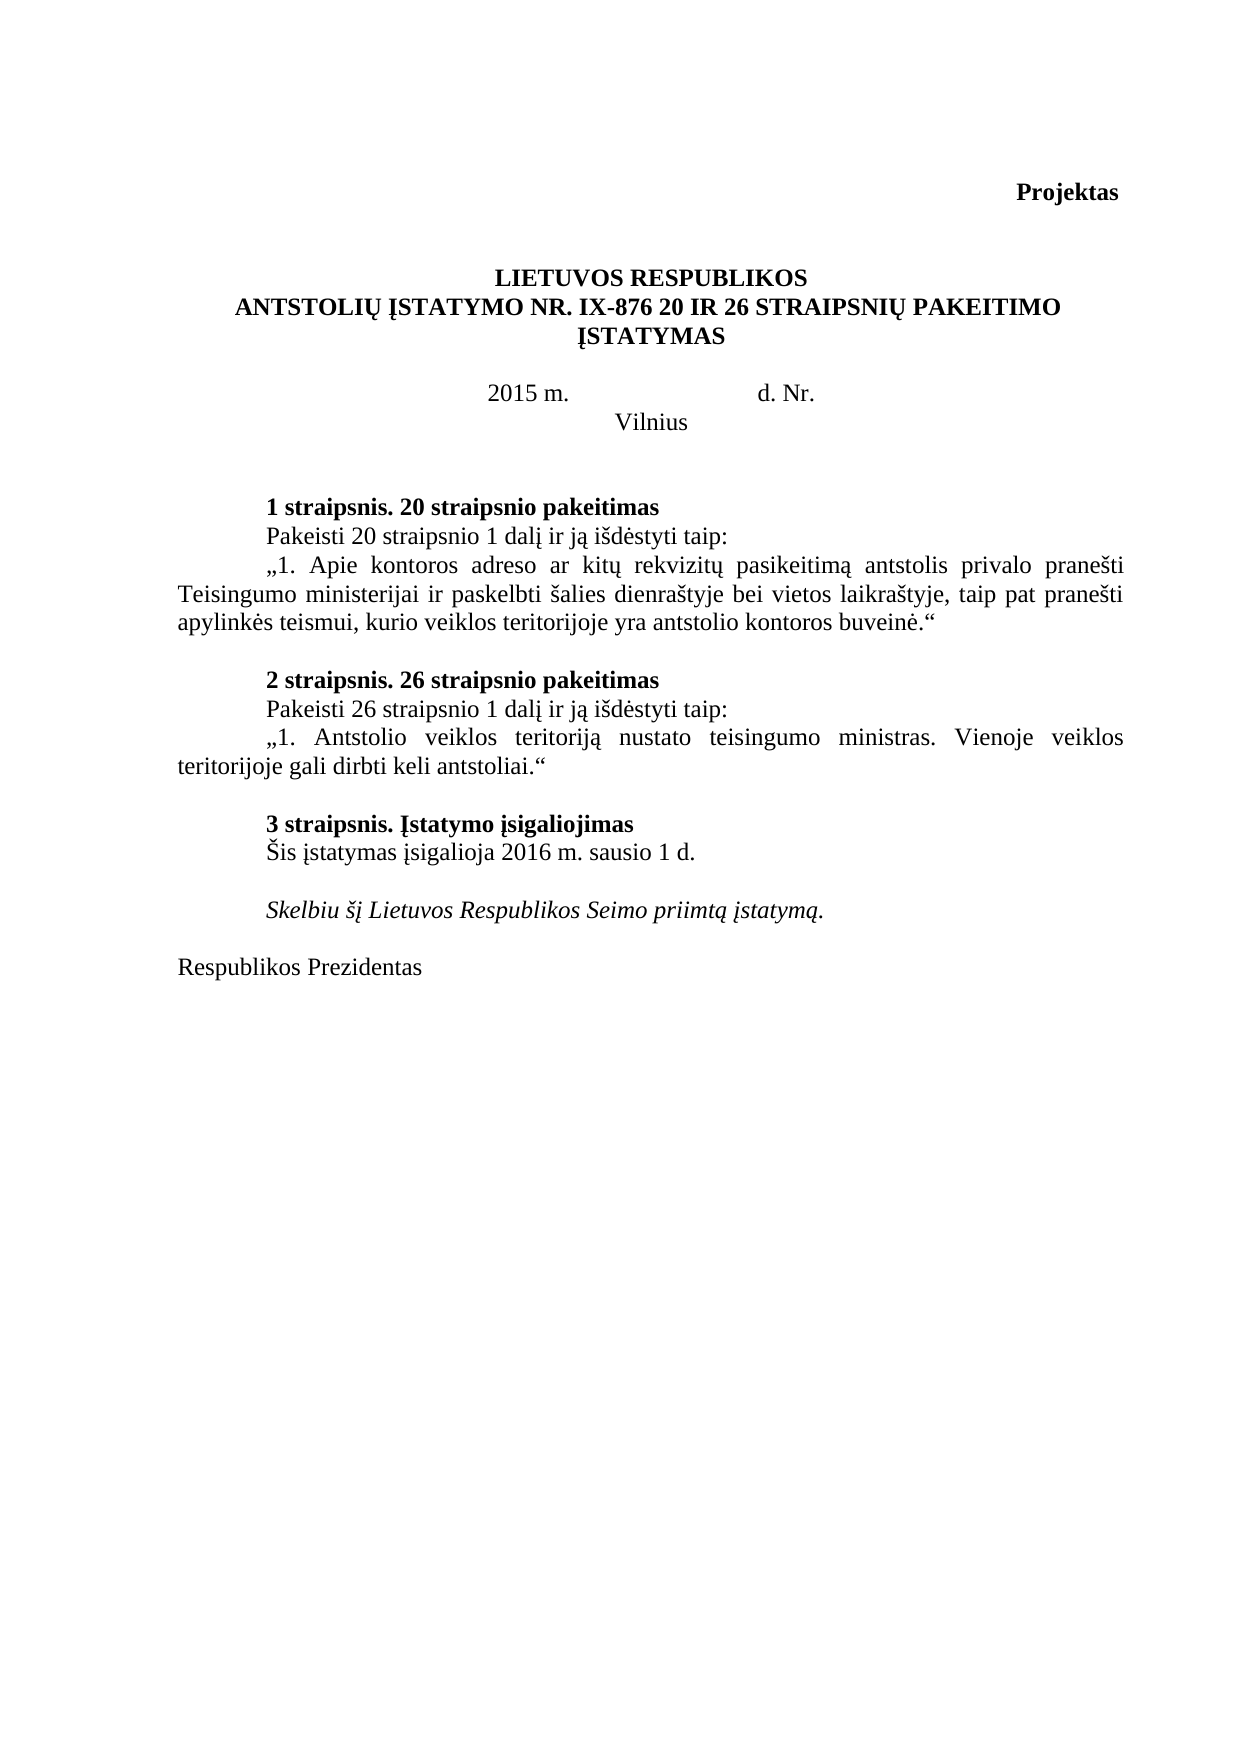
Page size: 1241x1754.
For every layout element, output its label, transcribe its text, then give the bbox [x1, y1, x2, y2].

text Skelbiu šį Lietuvos Respublikos Seimo priimtą įstatymą. [177, 895, 1125, 924]
text Pakeisti 20 straipsnio 1 dalį ir ją išdėstyti taip: [177, 521, 1125, 550]
text „1. Antstolio veiklos teritoriją nustato teisingumo ministras. Vienoje veiklos teritorijoje gali dirbti keli antstoliai.“ [177, 722, 1125, 780]
text ANTSTOLIŲ ĮSTATYMO NR. IX-876 20 IR 26 STRAIPSNIŲ PAKEITIMO [177, 292, 1125, 321]
text Respublikos Prezidentas [177, 952, 1125, 981]
text LIETUVOS RESPUBLIKOS [177, 263, 1125, 292]
text Vilnius [177, 407, 1125, 436]
text 2 straipsnis. 26 straipsnio pakeitimas [177, 665, 1125, 694]
text ĮSTATYMAS [177, 321, 1125, 350]
text Šis įstatymas įsigalioja 2016 m. sausio 1 d. [177, 837, 1125, 866]
text 2015 m. d. Nr. [177, 378, 1125, 407]
text Projektas [177, 177, 1125, 206]
text 3 straipsnis. Įstatymo įsigaliojimas [177, 809, 1125, 837]
text „1. Apie kontoros adreso ar kitų rekvizitų pasikeitimą antstolis privalo pranešti Teisingumo ministerijai ir paskelbti šalies dienraštyje bei vietos laikraštyje, taip pat pranešti apylinkės teismui, kurio veiklos teritorijoje yra antstolio kontoros buveinė.“ [177, 550, 1125, 636]
text Pakeisti 26 straipsnio 1 dalį ir ją išdėstyti taip: [177, 694, 1125, 722]
text 1 straipsnis. 20 straipsnio pakeitimas [177, 492, 1125, 521]
